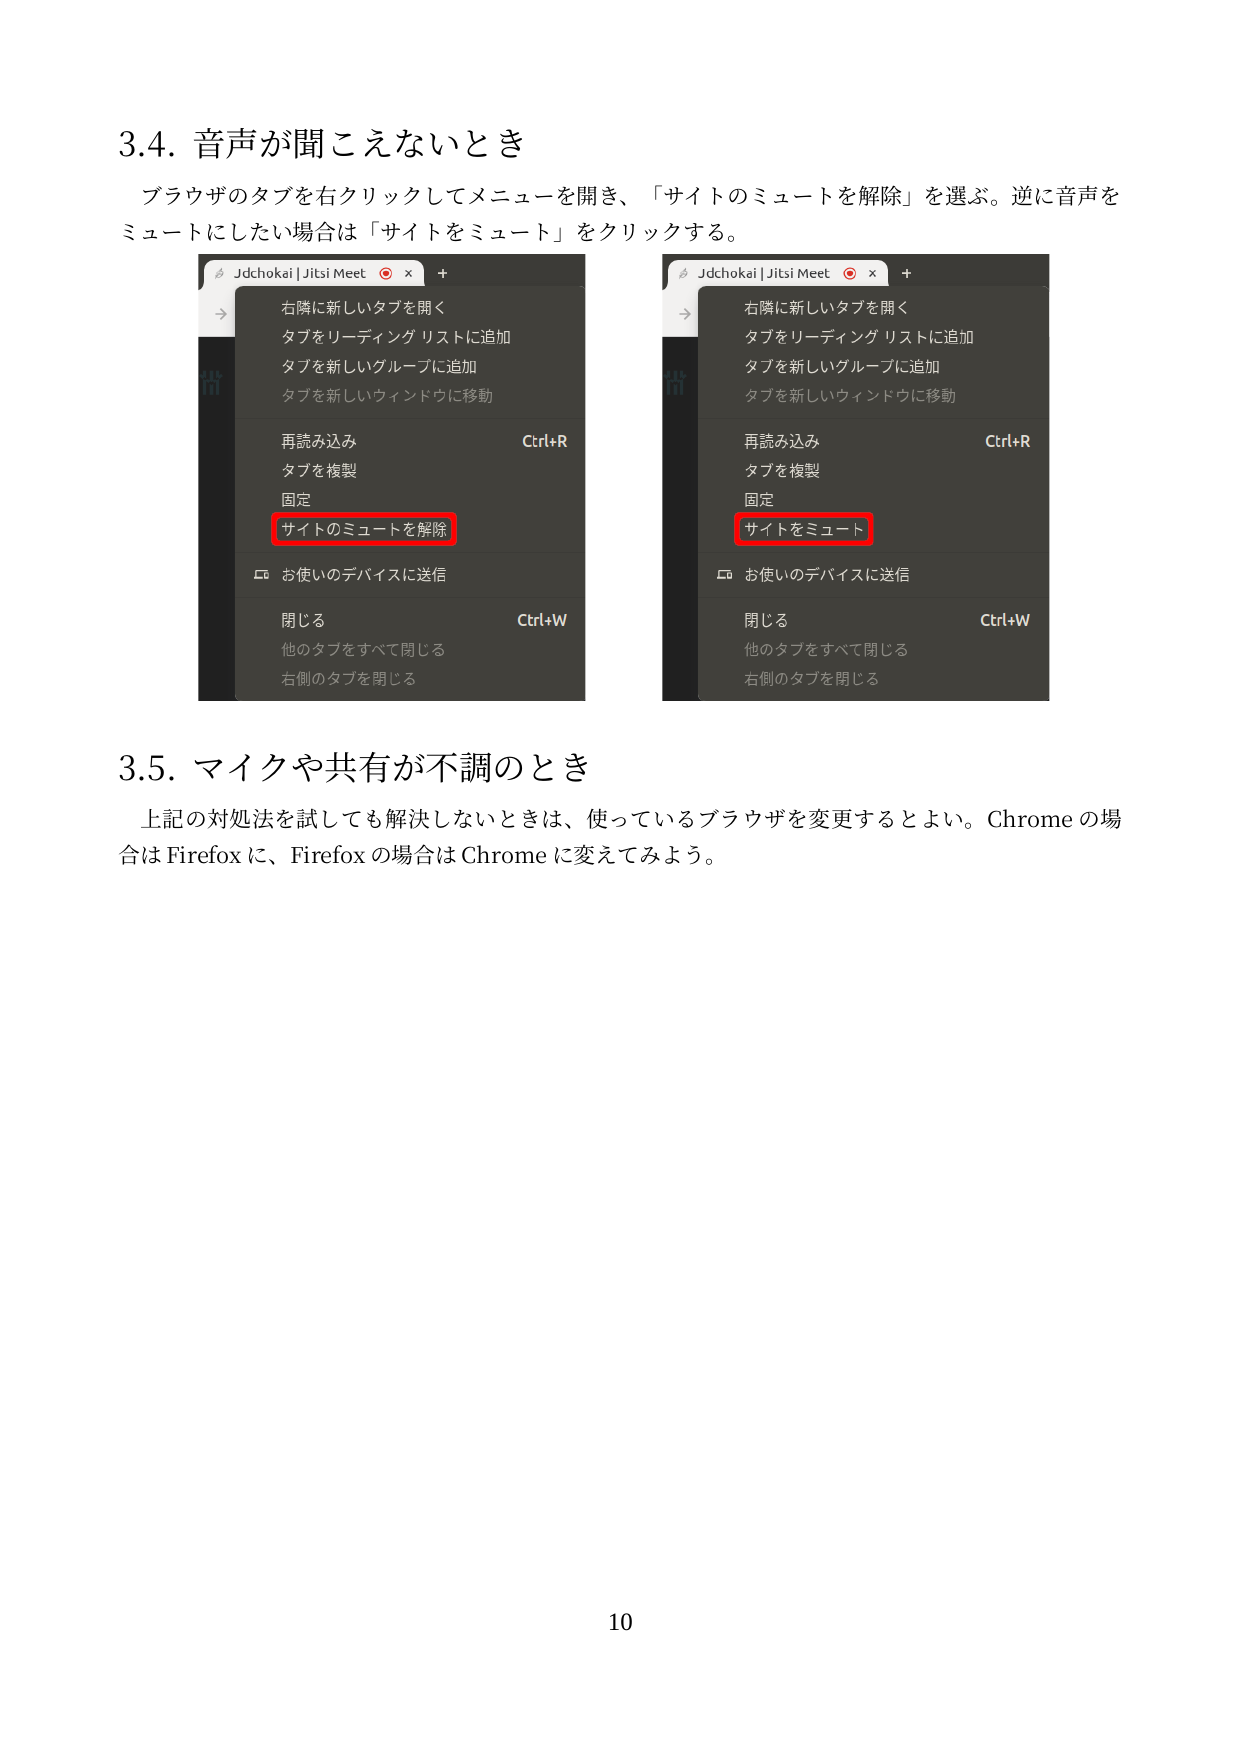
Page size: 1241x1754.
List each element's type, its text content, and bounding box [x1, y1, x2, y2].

text ブラウザのタブを右クリックしてメニューを開き、「サイトのミュートを解除」を選ぶ。逆に音声をミュートにしたい場合は「サイトをミュート」をクリックする。 [118, 179, 1122, 246]
subtitle 音声が聞こえないとき [118, 118, 1122, 166]
picture [662, 254, 1050, 701]
picture [198, 254, 586, 701]
text 上記の対処法を試しても解決しないときは、使っているブラウザを変更するとよい。Chromeの場合はFirefoxに、Firefoxの場合はChromeに変えてみよう。 [118, 803, 1122, 870]
subtitle マイクや共有が不調のとき [118, 742, 1122, 790]
